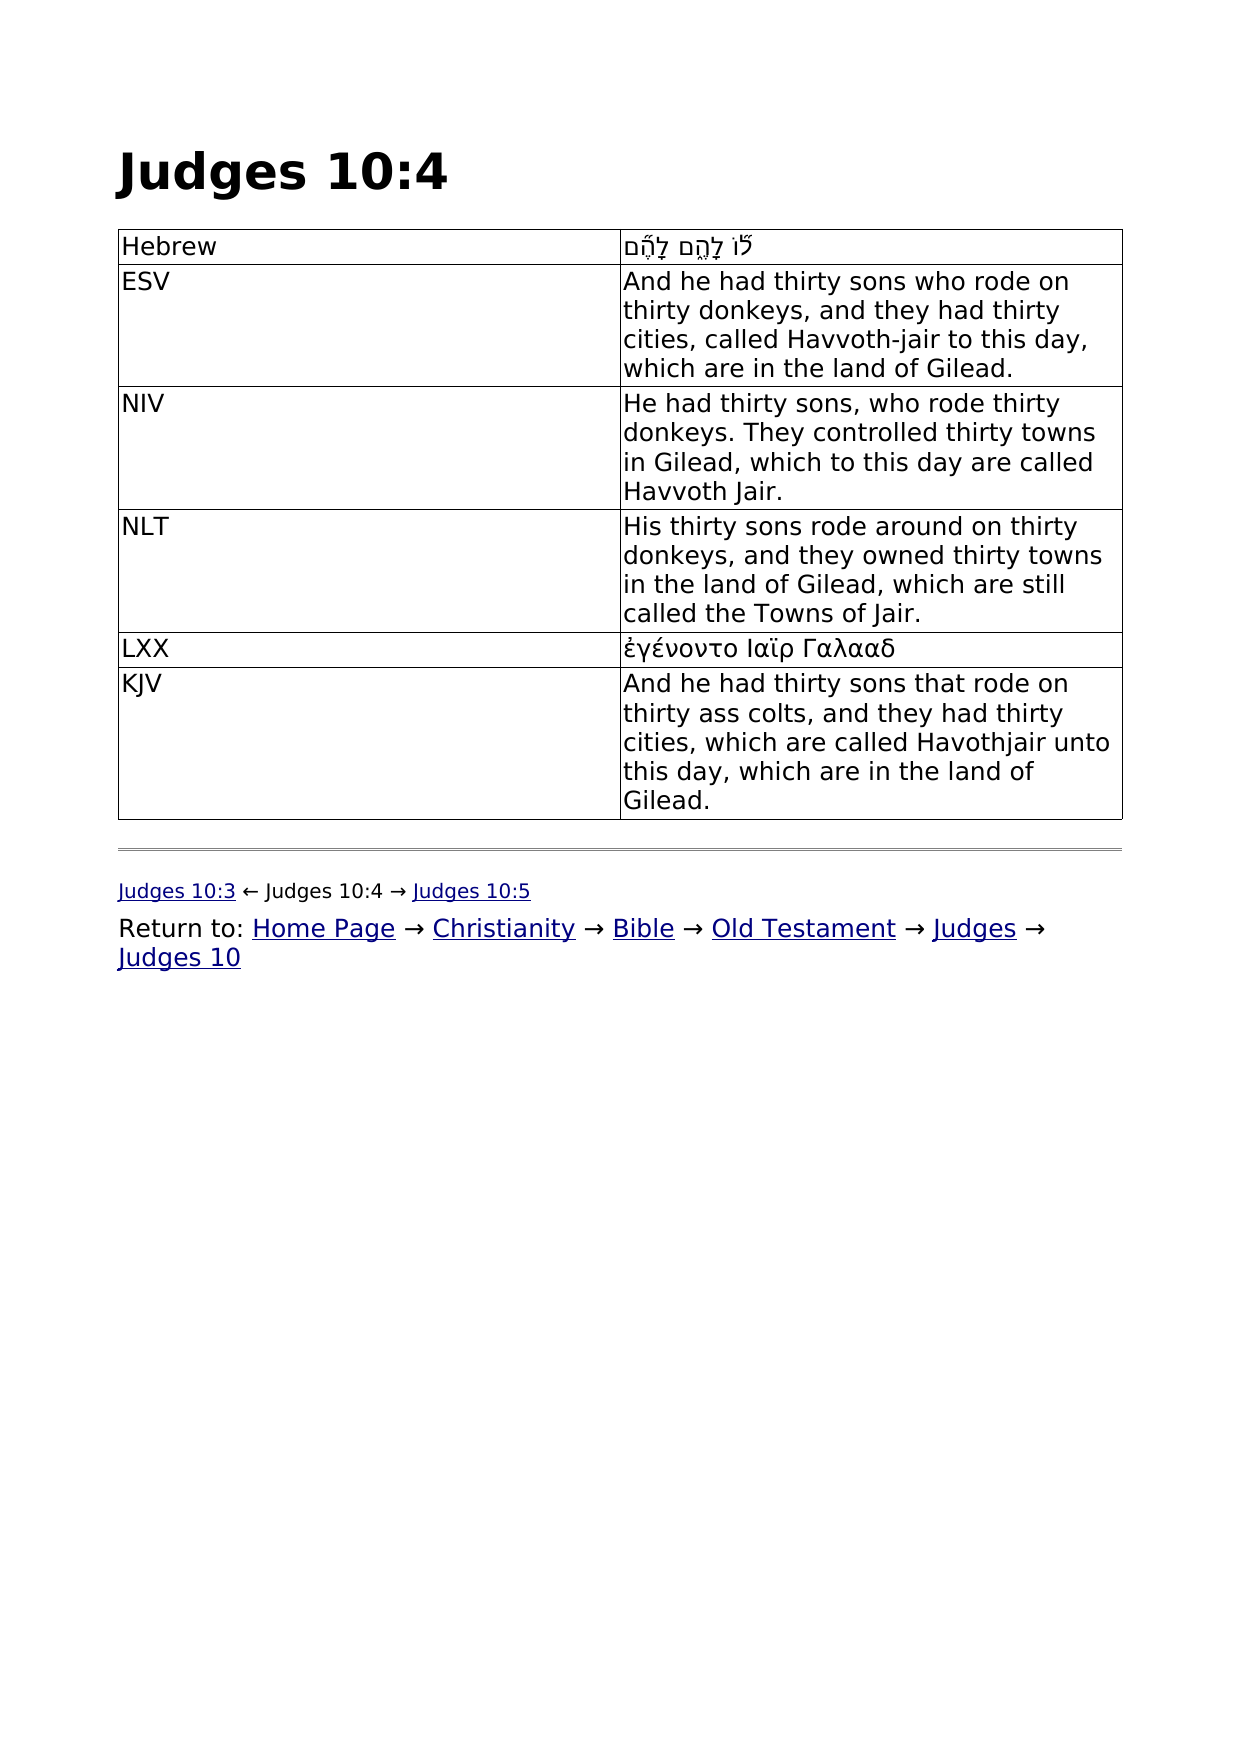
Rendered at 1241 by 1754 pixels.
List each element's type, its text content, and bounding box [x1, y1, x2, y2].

table_cell His thirty sons rode around on thirty donkeys, and they owned thirty towns in the land of Gilead, which are still called the Towns of Jair. [621, 510, 1122, 632]
table_cell LXX [119, 633, 620, 667]
table_cell ESV [119, 265, 620, 386]
table_cell KJV [119, 668, 620, 818]
text Return to: Home Page → Christianity → Bible → Old Testament → Judges → Judges 10 [118, 914, 1122, 972]
subtitle Judges 10:4 [118, 143, 1122, 201]
table_cell And he had thirty sons that rode on thirty ass colts, and they had thirty cities, which are called Havothjair unto this day, which are in the land of Gilead. [621, 668, 1122, 818]
table_cell He had thirty sons, who rode thirty donkeys. They controlled thirty towns in Gilead, which to this day are called Havvoth Jair. [621, 387, 1122, 509]
table_header ל֞וֹ לָהֶ֑ם לָהֶ֞ם [621, 230, 1122, 264]
table_cell ἐγένοντο Ιαϊρ Γαλααδ [621, 633, 1122, 667]
table_cell NIV [119, 387, 620, 509]
text Judges 10:3 ← Judges 10:4 → Judges 10:5 [118, 880, 1122, 914]
table_header Hebrew [119, 230, 620, 264]
table_cell And he had thirty sons who rode on thirty donkeys, and they had thirty cities, called Havvoth-jair to this day, which are in the land of Gilead. [621, 265, 1122, 386]
table_cell NLT [119, 510, 620, 632]
